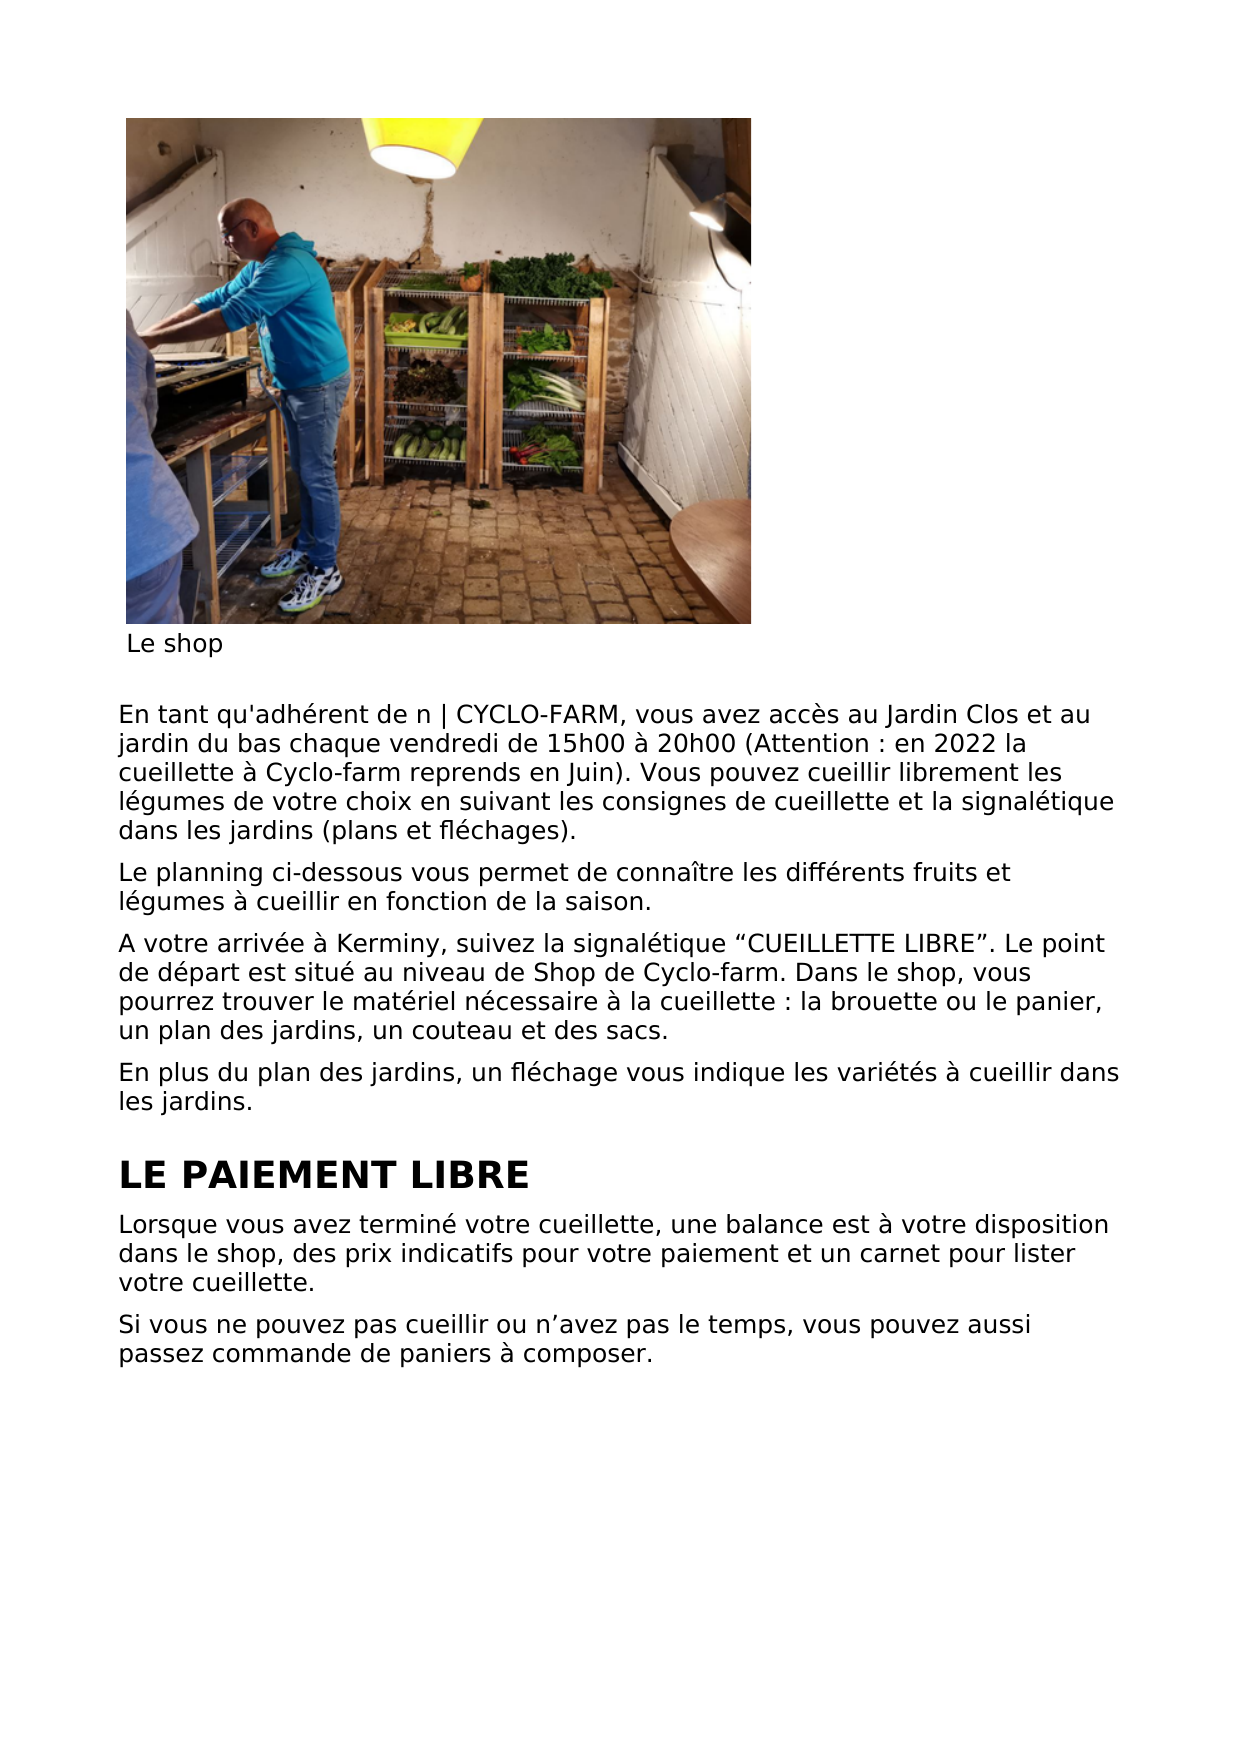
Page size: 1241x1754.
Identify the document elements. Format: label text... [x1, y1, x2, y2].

text A votre arrivée à Kerminy, suivez la signalétique “CUEILLETTE LIBRE”. Le point de départ est situé au niveau de Shop de Cyclo-farm. Dans le shop, vous pourrez trouver le matériel nécessaire à la cueillette : la brouette ou le panier, un plan des jardins, un couteau et des sacs. [118, 929, 1122, 1046]
text En plus du plan des jardins, un fléchage vous indique les variétés à cueillir dans les jardins. [118, 1058, 1122, 1117]
text Si vous ne pouvez pas cueillir ou n’avez pas le temps, vous pouvez aussi passez commande de paniers à composer. [118, 1310, 1122, 1368]
subtitle LE PAIEMENT LIBRE [118, 1154, 1122, 1198]
picture [126, 118, 752, 624]
text Lorsque vous avez terminé votre cueillette, une balance est à votre disposition dans le shop, des prix indicatifs pour votre paiement et un carnet pour lister votre cueillette. [118, 1210, 1122, 1298]
text Le shop [118, 118, 1122, 687]
text Le planning ci-dessous vous permet de connaître les différents fruits et légumes à cueillir en fonction de la saison. [118, 858, 1122, 917]
text En tant qu'adhérent de n | CYCLO-FARM, vous avez accès au Jardin Clos et au jardin du bas chaque vendredi de 15h00 à 20h00 (Attention : en 2022 la cueillette à Cyclo-farm reprends en Juin). Vous pouvez cueillir librement les légumes de votre choix en suivant les consignes de cueillette et la signalétique dans les jardins (plans et fléchages). [118, 700, 1122, 846]
